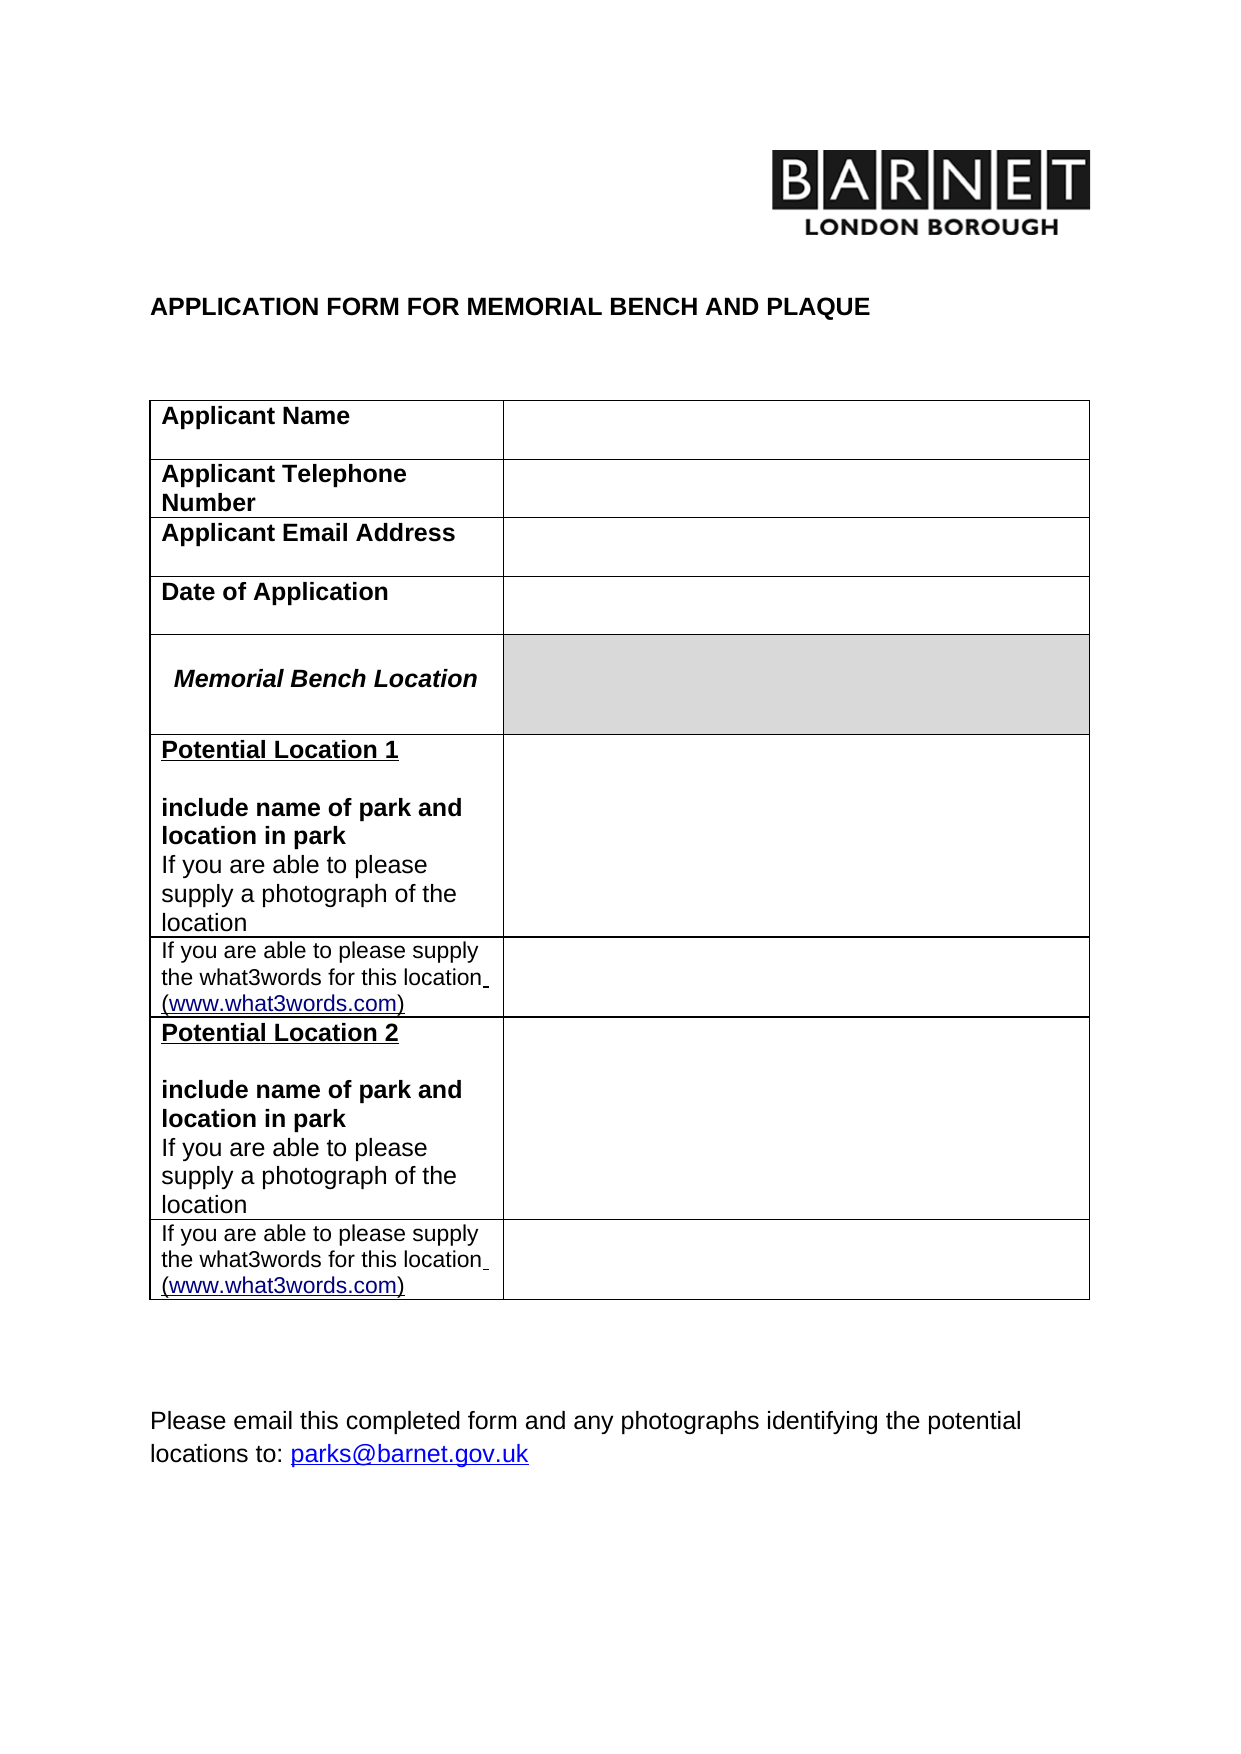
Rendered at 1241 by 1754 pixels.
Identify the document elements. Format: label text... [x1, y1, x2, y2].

table_cell Potential Location 2 include name of park and location in park If you are able to please supply a photograph of the location [151, 1018, 503, 1219]
table_cell [504, 735, 1089, 936]
table_cell [504, 1220, 1089, 1299]
table_cell [504, 1018, 1089, 1219]
table_cell [504, 635, 1089, 734]
table_cell Applicant Telephone Number [151, 460, 503, 517]
table_cell Memorial Bench Location [151, 635, 503, 734]
text Please email this completed form and any photographs identifying the potential locations to: parks@barnet.gov.uk [150, 1406, 1090, 1468]
table_cell [504, 577, 1089, 634]
table_cell Potential Location 1 include name of park and location in park If you are able to please supply a photograph of the location [151, 735, 503, 936]
table_cell [504, 460, 1089, 517]
table_cell Applicant Email Address [151, 518, 503, 576]
table_cell Date of Application [151, 577, 503, 634]
table_header [504, 401, 1089, 458]
table_cell If you are able to please supply the what3words for this location (www.what3words.com) [151, 938, 503, 1016]
table_cell [504, 518, 1089, 576]
table_header Applicant Name [151, 401, 503, 458]
table_cell If you are able to please supply the what3words for this location (www.what3words.com) [151, 1220, 503, 1299]
table_cell [504, 938, 1089, 1016]
text APPLICATION FORM FOR MEMORIAL BENCH AND PLAQUE [150, 292, 1090, 321]
